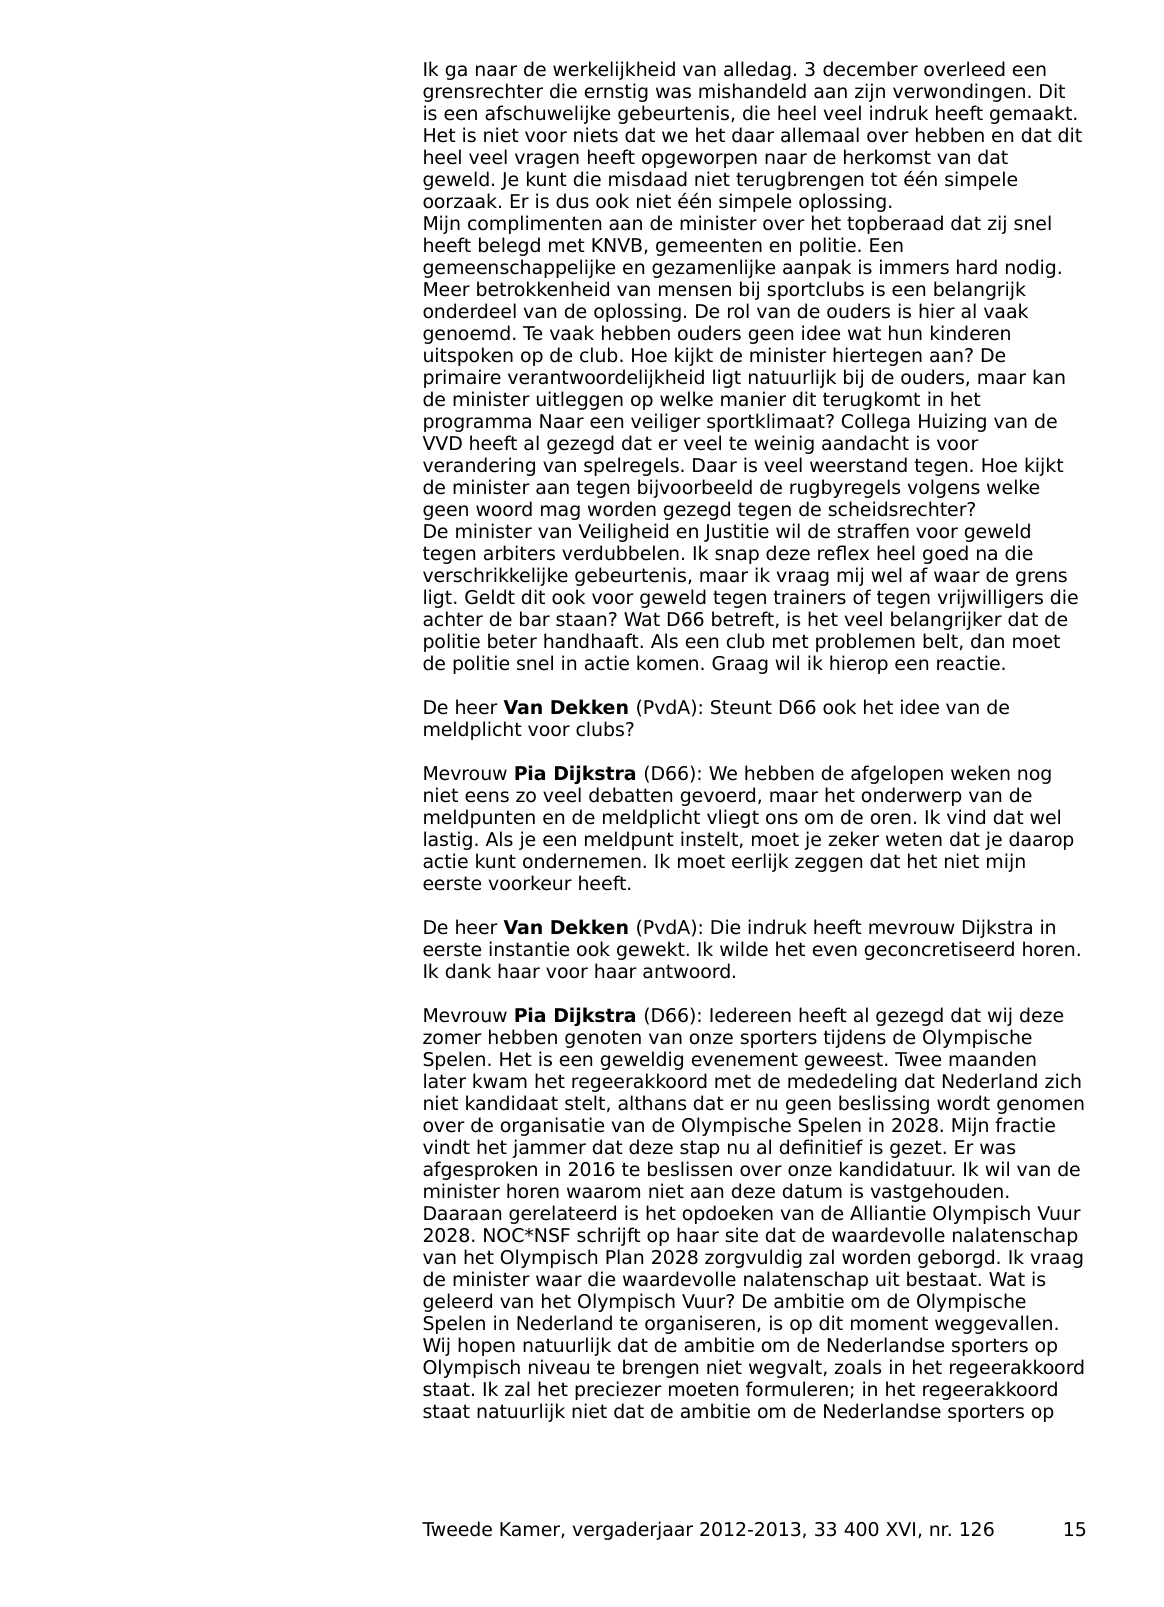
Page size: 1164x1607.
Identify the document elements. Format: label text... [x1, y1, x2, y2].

text De heer Van Dekken (PvdA): Steunt D66 ook het idee van de meldplicht voor clubs? [422, 697, 1087, 741]
text Daaraan gerelateerd is het opdoeken van de Alliantie Olympisch Vuur 2028. NOC*NSF schrijft op haar site dat de waardevolle nalatenschap van het Olympisch Plan 2028 zorgvuldig zal worden geborgd. Ik vraag de minister waar die waardevolle nalatenschap uit bestaat. Wat is geleerd van het Olympisch Vuur? De ambitie om de Olympische Spelen in Nederland te organiseren, is op dit moment weggevallen. Wij hopen natuurlijk dat de ambitie om de Nederlandse sporters op Olympisch niveau te brengen niet wegvalt, zoals in het regeerakkoord staat. Ik zal het preciezer moeten formuleren; in het regeerakkoord staat natuurlijk niet dat de ambitie om de Nederlandse sporters op [422, 1203, 1087, 1423]
text Mevrouw Pia Dijkstra (D66): We hebben de afgelopen weken nog niet eens zo veel debatten gevoerd, maar het onderwerp van de meldpunten en de meldplicht vliegt ons om de oren. Ik vind dat wel lastig. Als je een meldpunt instelt, moet je zeker weten dat je daarop actie kunt ondernemen. Ik moet eerlijk zeggen dat het niet mijn eerste voorkeur heeft. [422, 763, 1087, 895]
text Mevrouw Pia Dijkstra (D66): Iedereen heeft al gezegd dat wij deze zomer hebben genoten van onze sporters tijdens de Olympische Spelen. Het is een geweldig evenement geweest. Twee maanden later kwam het regeerakkoord met de mededeling dat Nederland zich niet kandidaat stelt, althans dat er nu geen beslissing wordt genomen over de organisatie van de Olympische Spelen in 2028. Mijn fractie vindt het jammer dat deze stap nu al definitief is gezet. Er was afgesproken in 2016 te beslissen over onze kandidatuur. Ik wil van de minister horen waarom niet aan deze datum is vastgehouden. [422, 1005, 1087, 1203]
text Ik ga naar de werkelijkheid van alledag. 3 december overleed een grensrechter die ernstig was mishandeld aan zijn verwondingen. Dit is een afschuwelijke gebeurtenis, die heel veel indruk heeft gemaakt. Het is niet voor niets dat we het daar allemaal over hebben en dat dit heel veel vragen heeft opgeworpen naar de herkomst van dat geweld. Je kunt die misdaad niet terugbrengen tot één simpele oorzaak. Er is dus ook niet één simpele oplossing. [422, 59, 1087, 213]
text Mijn complimenten aan de minister over het topberaad dat zij snel heeft belegd met KNVB, gemeenten en politie. Een gemeenschappelijke en gezamenlijke aanpak is immers hard nodig. Meer betrokkenheid van mensen bij sportclubs is een belangrijk onderdeel van de oplossing. De rol van de ouders is hier al vaak genoemd. Te vaak hebben ouders geen idee wat hun kinderen uitspoken op de club. Hoe kijkt de minister hiertegen aan? De primaire verantwoordelijkheid ligt natuurlijk bij de ouders, maar kan de minister uitleggen op welke manier dit terugkomt in het programma Naar een veiliger sportklimaat? Collega Huizing van de VVD heeft al gezegd dat er veel te weinig aandacht is voor verandering van spelregels. Daar is veel weerstand tegen. Hoe kijkt de minister aan tegen bijvoorbeeld de rugbyregels volgens welke geen woord mag worden gezegd tegen de scheidsrechter? [422, 213, 1087, 521]
text De minister van Veiligheid en Justitie wil de straffen voor geweld tegen arbiters verdubbelen. Ik snap deze reflex heel goed na die verschrikkelijke gebeurtenis, maar ik vraag mij wel af waar de grens ligt. Geldt dit ook voor geweld tegen trainers of tegen vrijwilligers die achter de bar staan? Wat D66 betreft, is het veel belangrijker dat de politie beter handhaaft. Als een club met problemen belt, dan moet de politie snel in actie komen. Graag wil ik hierop een reactie. [422, 521, 1087, 674]
text De heer Van Dekken (PvdA): Die indruk heeft mevrouw Dijkstra in eerste instantie ook gewekt. Ik wilde het even geconcretiseerd horen. Ik dank haar voor haar antwoord. [422, 917, 1087, 983]
